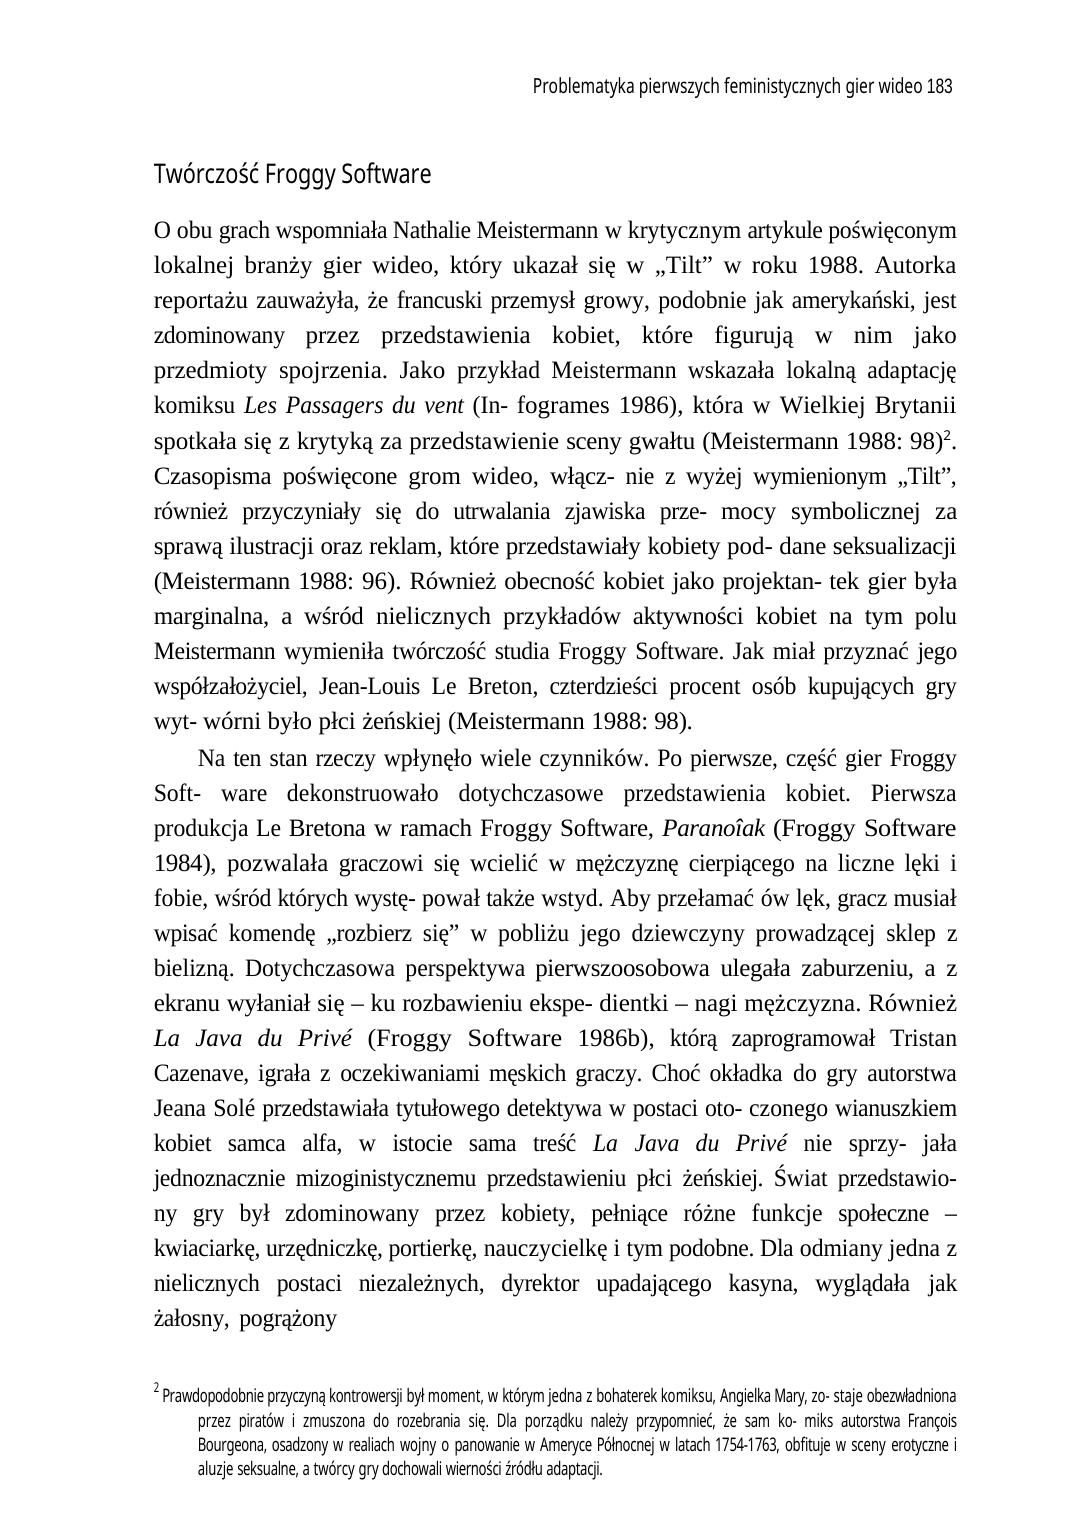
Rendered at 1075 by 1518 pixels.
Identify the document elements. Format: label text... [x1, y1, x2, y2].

text O obu grach wspomniała Nathalie Meistermann w krytycznym artykule poświęconym lokalnej branży gier wideo, który ukazał się w „Tilt” w roku 1988. Autorka reportażu zauważyła, że francuski przemysł growy, podobnie jak amerykański, jest zdominowany przez przedstawienia kobiet, które figurują w nim jako przedmioty spojrzenia. Jako przykład Meistermann wskazała lokalną adaptację komiksu Les Passagers du vent (In- fogrames 1986), która w Wielkiej Brytanii spotkała się z krytyką za przedstawienie sceny gwałtu (Meistermann 1988: 98)2. Czasopisma poświęcone grom wideo, włącz- nie z wyżej wymienionym „Tilt”, również przyczyniały się do utrwalania zjawiska prze- mocy symbolicznej za sprawą ilustracji oraz reklam, które przedstawiały kobiety pod- dane seksualizacji (Meistermann 1988: 96). Również obecność kobiet jako projektan- tek gier była marginalna, a wśród nielicznych przykładów aktywności kobiet na tym polu Meistermann wymieniła twórczość studia Froggy Software. Jak miał przyznać jego współzałożyciel, Jean-Louis Le Breton, czterdzieści procent osób kupujących gry wyt- wórni było płci żeńskiej (Meistermann 1988: 98). [153, 216, 957, 735]
subtitle Twórczość Froggy Software [153, 154, 1012, 191]
text 2 Prawdopodobnie przyczyną kontrowersji był moment, w którym jedna z bohaterek komiksu, Angielka Mary, zo- staje obezwładniona przez piratów i zmuszona do rozebrania się. Dla porządku należy przypomnieć, że sam ko- miks autorstwa François Bourgeona, osadzony w realiach wojny o panowanie w Ameryce Północnej w latach 1754-1763, obfituje w sceny erotyczne i aluzje seksualne, a twórcy gry dochowali wierności źródłu adaptacji. [153, 1380, 957, 1481]
text Problematyka pierwszych feministycznych gier wideo 183 [533, 71, 1012, 100]
text Na ten stan rzeczy wpłynęło wiele czynników. Po pierwsze, część gier Froggy Soft- ware dekonstruowało dotychczasowe przedstawienia kobiet. Pierwsza produkcja Le Bretona w ramach Froggy Software, Paranoîak (Froggy Software 1984), pozwalała graczowi się wcielić w mężczyznę cierpiącego na liczne lęki i fobie, wśród których wystę- pował także wstyd. Aby przełamać ów lęk, gracz musiał wpisać komendę „rozbierz się” w pobliżu jego dziewczyny prowadzącej sklep z bielizną. Dotychczasowa perspektywa pierwszoosobowa ulegała zaburzeniu, a z ekranu wyłaniał się – ku rozbawieniu ekspe- dientki – nagi mężczyzna. Również La Java du Privé (Froggy Software 1986b), którą zaprogramował Tristan Cazenave, igrała z oczekiwaniami męskich graczy. Choć okładka do gry autorstwa Jeana Solé przedstawiała tytułowego detektywa w postaci oto- czonego wianuszkiem kobiet samca alfa, w istocie sama treść La Java du Privé nie sprzy- jała jednoznacznie mizoginistycznemu przedstawieniu płci żeńskiej. Świat przedstawio- ny gry był zdominowany przez kobiety, pełniące różne funkcje społeczne – kwiaciarkę, urzędniczkę, portierkę, nauczycielkę i tym podobne. Dla odmiany jedna z nielicznych postaci niezależnych, dyrektor upadającego kasyna, wyglądała jak żałosny, pogrążony [153, 743, 957, 1332]
